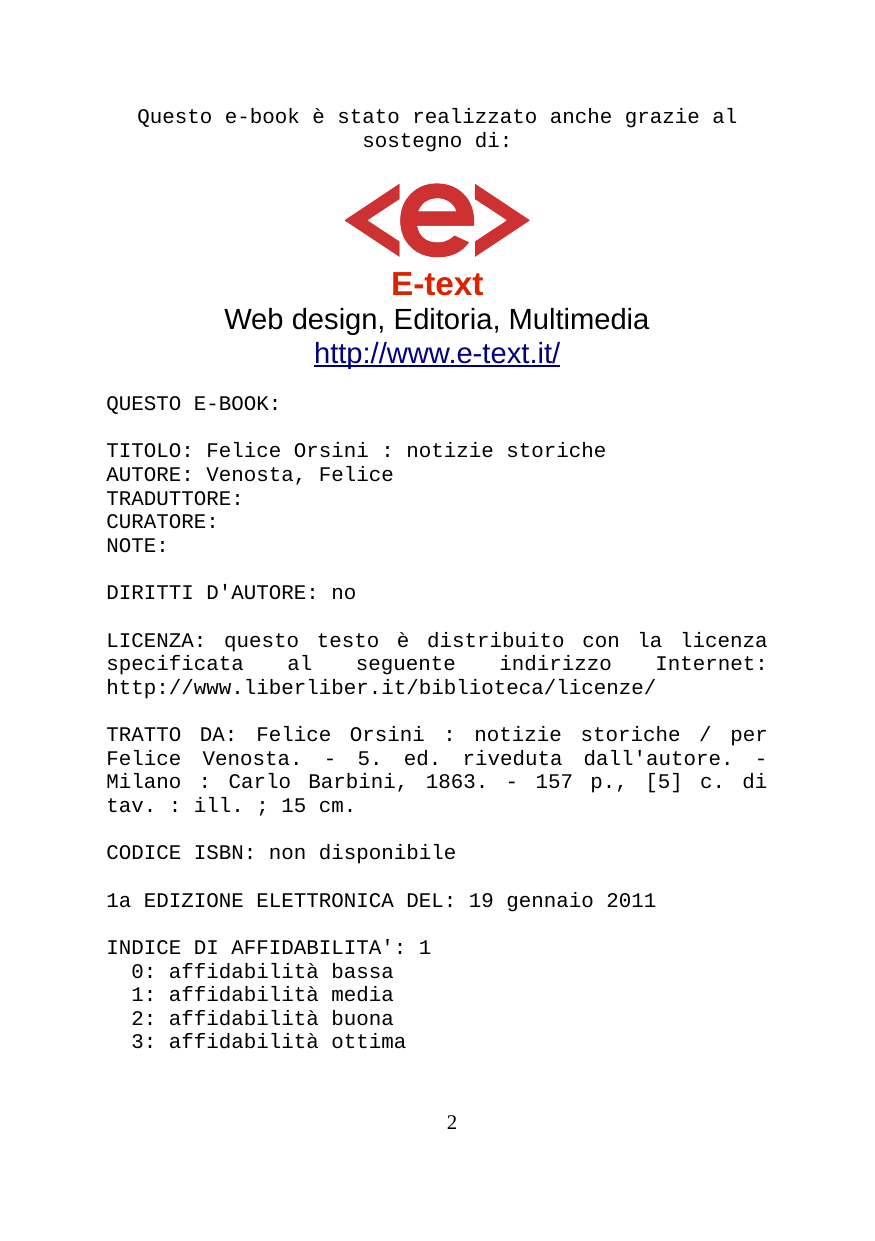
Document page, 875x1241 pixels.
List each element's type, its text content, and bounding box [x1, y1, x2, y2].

text http://www.e-text.it/ [106, 336, 768, 369]
text CODICE ISBN: non disponibile [106, 842, 768, 866]
text INDICE DI AFFIDABILITA': 1 [106, 937, 768, 961]
text CURATORE: [106, 511, 768, 535]
text NOTE: [106, 535, 768, 559]
picture [343, 183, 531, 258]
text TITOLO: Felice Orsini : notizie storiche [106, 440, 768, 464]
text E-text [106, 264, 768, 302]
text DIRITTI D'AUTORE: no [106, 582, 768, 606]
text TRATTO DA: Felice Orsini : notizie storiche / per Felice Venosta. - 5. ed. riveduta dall'autore. - Milano : Carlo Barbini, 1863. - 157 p., [5] c. di tav. : ill. ; 15 cm. [106, 724, 768, 819]
text 2: affidabilità buona [106, 1008, 768, 1032]
text 0: affidabilità bassa [106, 961, 768, 984]
text 3: affidabilità ottima [106, 1032, 768, 1055]
text Questo e-book è stato realizzato anche grazie al sostegno di: [106, 106, 768, 153]
text TRADUTTORE: [106, 488, 768, 511]
text 1: affidabilità media [106, 984, 768, 1008]
text Web design, Editoria, Multimedia [106, 302, 768, 336]
text LICENZA: questo testo è distribuito con la licenza specificata al seguente indirizzo Internet: http://www.liberliber.it/biblioteca/licenze/ [106, 629, 768, 701]
text 1a EDIZIONE ELETTRONICA DEL: 19 gennaio 2011 [106, 890, 768, 913]
text QUESTO E-BOOK: [106, 393, 768, 417]
text AUTORE: Venosta, Felice [106, 464, 768, 488]
